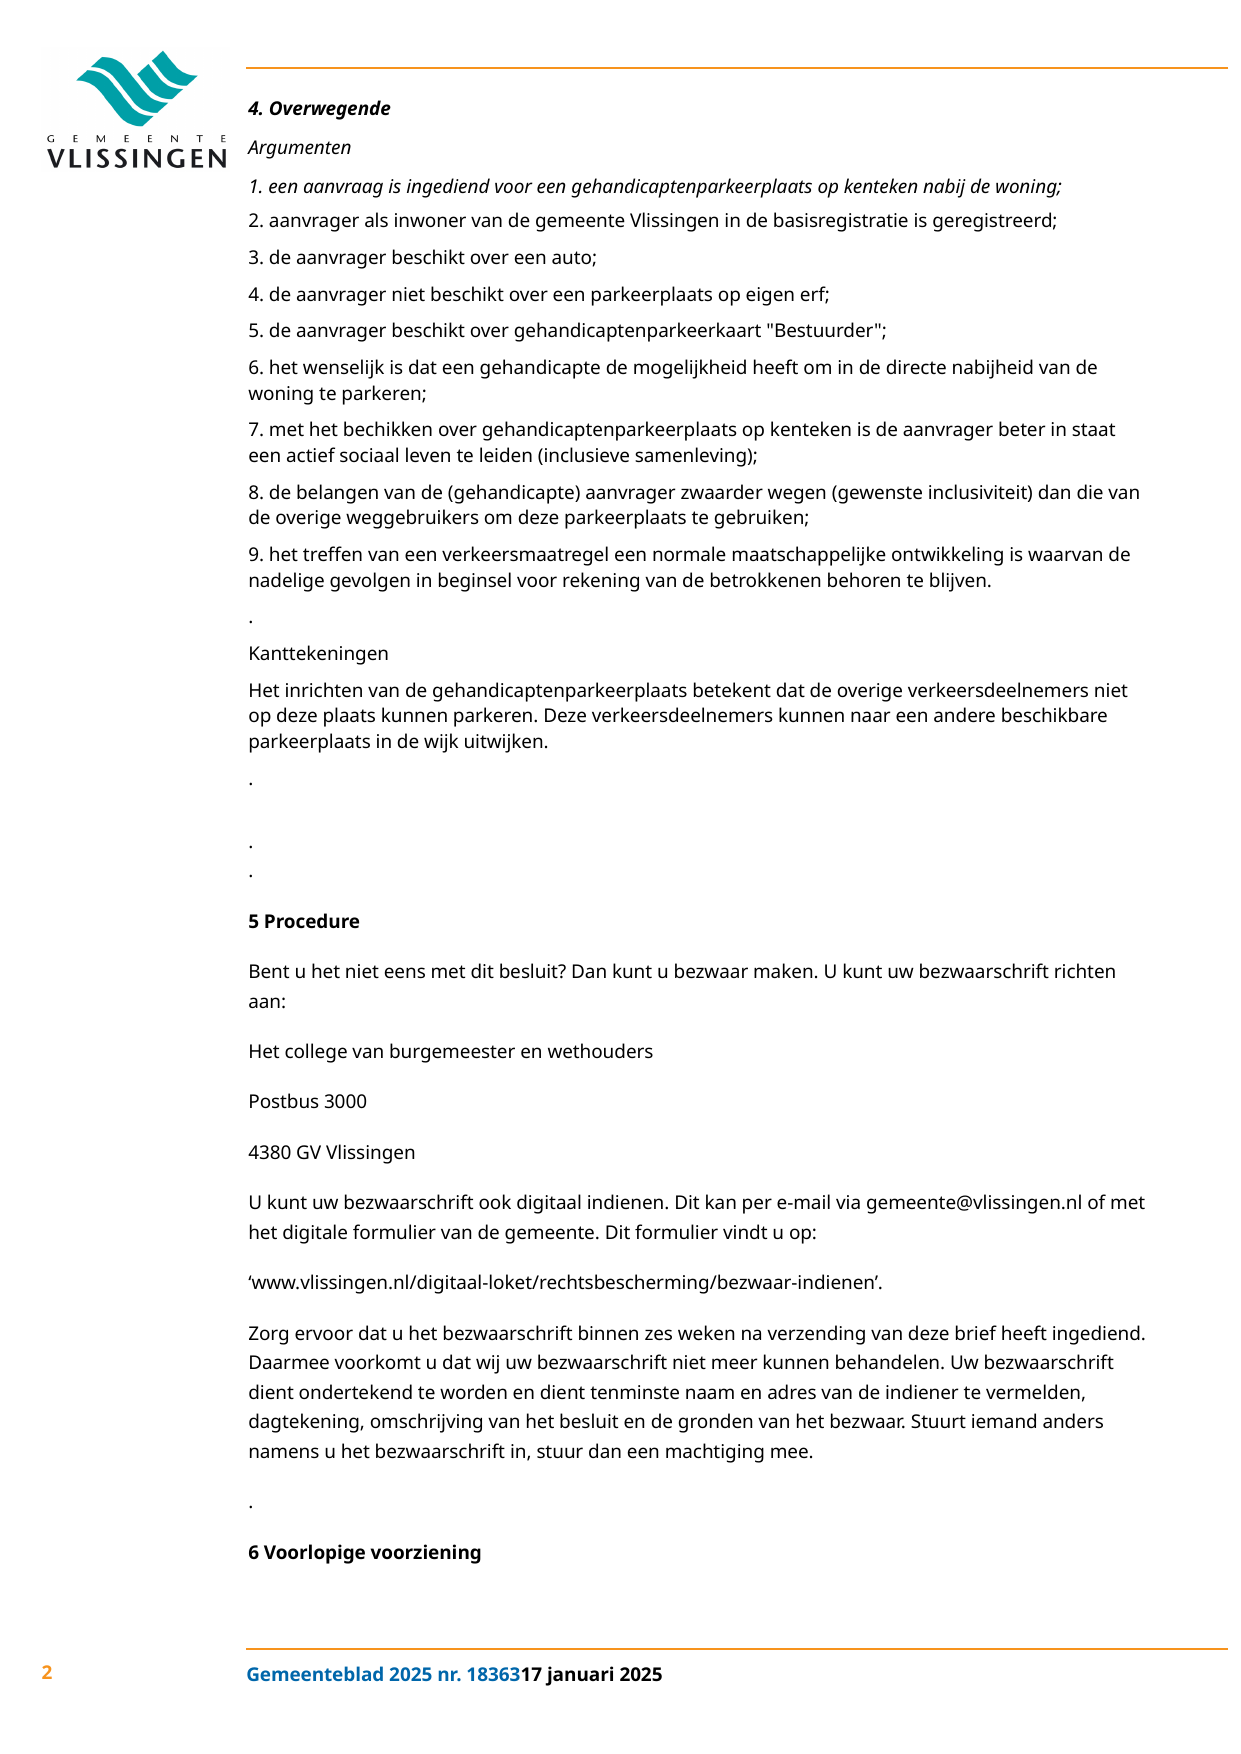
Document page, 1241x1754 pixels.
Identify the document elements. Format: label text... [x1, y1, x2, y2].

text . [248, 828, 1152, 853]
text Zorg ervoor dat u het bezwaarschrift binnen zes weken na verzending van deze brief heeft ingediend. Daarmee voorkomt u dat wij uw bezwaarschrift niet meer kunnen behandelen. Uw bezwaarschrift dient ondertekend te worden en dient tenminste naam en adres van de indiener te vermelden, dagtekening, omschrijving van het besluit en de gronden van het bezwaar. Stuurt iemand anders namens u het bezwaarschrift in, stuur dan een machtiging mee. [248, 1320, 1152, 1464]
text 4. Overwegende [248, 95, 1152, 121]
text 6. het wenselijk is dat een gehandicapte de mogelijkheid heeft om in de directe nabijheid van de woning te parkeren; [248, 354, 1152, 406]
text 5 Procedure [248, 908, 1152, 933]
text Kanttekeningen [248, 640, 1152, 666]
text 4380 GV Vlissingen [248, 1139, 1152, 1165]
text Argumenten [248, 134, 1152, 160]
text 3. de aanvrager beschikt over een auto; [248, 244, 1152, 270]
text Bent u het niet eens met dit besluit? Dan kunt u bezwaar maken. U kunt uw bezwaarschrift richten aan: [248, 958, 1152, 1013]
text Postbus 3000 [248, 1089, 1152, 1114]
text 9. het treffen van een verkeersmaatregel een normale maatschappelijke ontwikkeling is waarvan de nadelige gevolgen in beginsel voor rekening van de betrokkenen behoren te blijven. [248, 541, 1152, 593]
picture [41, 47, 231, 172]
text 7. met het bechikken over gehandicaptenparkeerplaats op kenteken is de aanvrager beter in staat een actief sociaal leven te leiden (inclusieve samenleving); [248, 416, 1152, 468]
text 2. aanvrager als inwoner van de gemeente Vlissingen in de basisregistratie is geregistreerd; [248, 207, 1152, 233]
text Het college van burgemeester en wethouders [248, 1038, 1152, 1064]
text U kunt uw bezwaarschrift ook digitaal indienen. Dit kan per e-mail via gemeente@vlissingen.nl of met het digitale formulier van de gemeente. Dit formulier vindt u op: [248, 1189, 1152, 1245]
text . [248, 1489, 1152, 1514]
text 6 Voorlopige voorziening [248, 1539, 1152, 1565]
text Het inrichten van de gehandicaptenparkeerplaats betekent dat de overige verkeersdeelnemers niet op deze plaats kunnen parkeren. Deze verkeersdeelnemers kunnen naar een andere beschikbare parkeerplaats in de wijk uitwijken. [248, 677, 1152, 754]
text 5. de aanvrager beschikt over gehandicaptenparkeerkaart "Bestuurder"; [248, 317, 1152, 343]
text . [248, 604, 1152, 629]
text . [248, 857, 1152, 883]
text ‘www.vlissingen.nl/digitaal-loket/rechtsbescherming/bezwaar-indienen’. [248, 1269, 1152, 1295]
text . [248, 765, 1152, 791]
text 4. de aanvrager niet beschikt over een parkeerplaats op eigen erf; [248, 281, 1152, 306]
text 1. een aanvraag is ingediend voor een gehandicaptenparkeerplaats op kenteken nabij de woning; [248, 173, 1152, 199]
text 8. de belangen van de (gehandicapte) aanvrager zwaarder wegen (gewenste inclusiviteit) dan die van de overige weggebruikers om deze parkeerplaats te gebruiken; [248, 479, 1152, 530]
